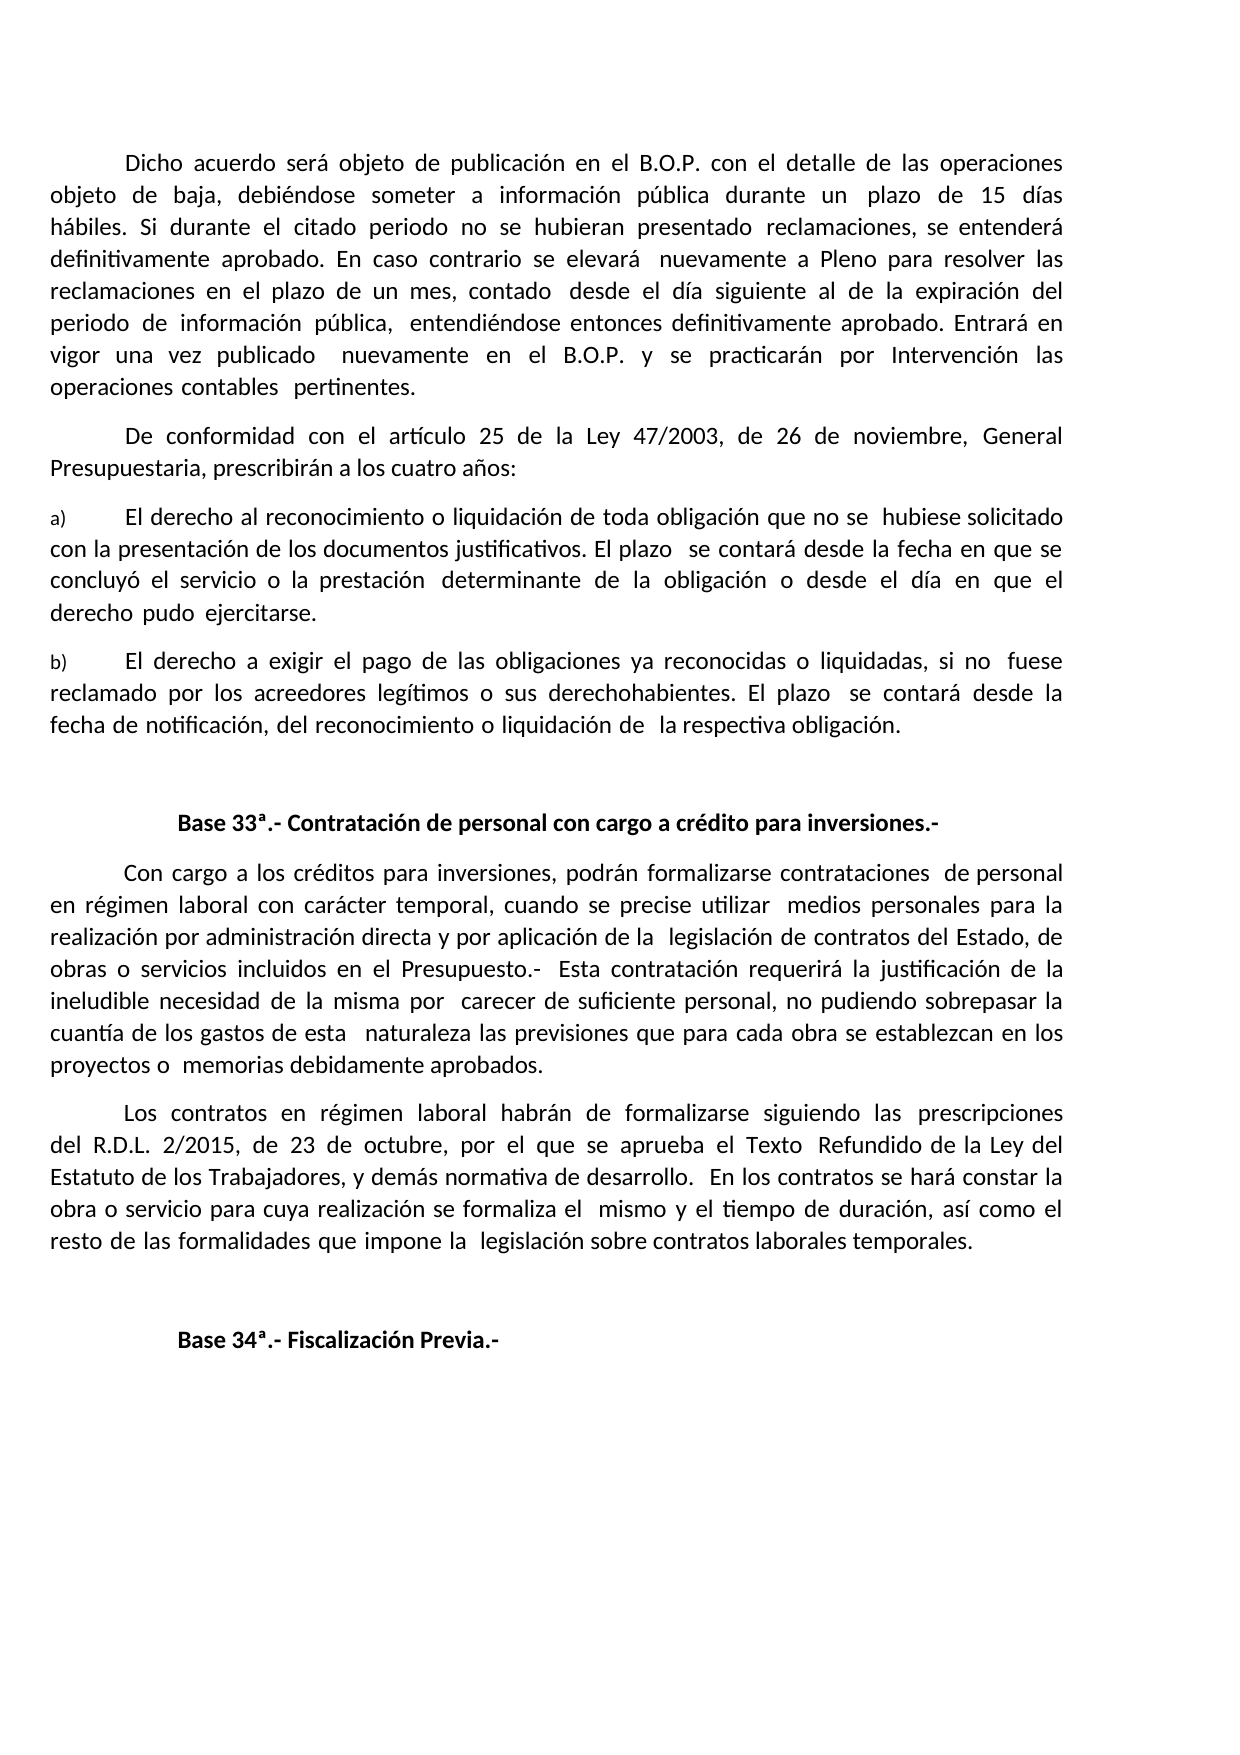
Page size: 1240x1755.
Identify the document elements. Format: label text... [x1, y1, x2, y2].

text De conformidad con el artículo 25 de la Ley 47/2003, de 26 de noviembre, General Presupuestaria, prescribirán a los cuatro años: [50, 420, 1063, 482]
text Con cargo a los créditos para inversiones, podrán formalizarse contrataciones de personal en régimen laboral con carácter temporal, cuando se precise utilizar medios personales para la realización por administración directa y por aplicación de la legislación de contratos del Estado, de obras o servicios incluidos en el Presupuesto.- Esta contratación requerirá la justificación de la ineludible necesidad de la misma por carecer de suficiente personal, no pudiendo sobrepasar la cuantía de los gastos de esta naturaleza las previsiones que para cada obra se establezcan en los proyectos o memorias debidamente aprobados. [50, 857, 1064, 1079]
subtitle Base 33ª.- Contratación de personal con cargo a crédito para inversiones.- [177, 807, 1196, 838]
list El derecho a exigir el pago de las obligaciones ya reconocidas o liquidadas, si no fuese reclamado por los acreedores legítimos o sus derechohabientes. El plazo se contará desde la fecha de notificación, del reconocimiento o liquidación de la respectiva obligación. [50, 645, 1064, 740]
text Dicho acuerdo será objeto de publicación en el B.O.P. con el detalle de las operaciones objeto de baja, debiéndose someter a información pública durante un plazo de 15 días hábiles. Si durante el citado periodo no se hubieran presentado reclamaciones, se entenderá definitivamente aprobado. En caso contrario se elevará nuevamente a Pleno para resolver las reclamaciones en el plazo de un mes, contado desde el día siguiente al de la expiración del periodo de información pública, entendiéndose entonces definitivamente aprobado. Entrará en vigor una vez publicado nuevamente en el B.O.P. y se practicarán por Intervención las operaciones contables pertinentes. [50, 147, 1064, 402]
text Los contratos en régimen laboral habrán de formalizarse siguiendo las prescripciones del R.D.L. 2/2015, de 23 de octubre, por el que se aprueba el Texto Refundido de la Ley del Estatuto de los Trabajadores, y demás normativa de desarrollo. En los contratos se hará constar la obra o servicio para cuya realización se formaliza el mismo y el tiempo de duración, así como el resto de las formalidades que impone la legislación sobre contratos laborales temporales. [50, 1098, 1064, 1256]
subtitle Base 34ª.- Fiscalización Previa.- [177, 1324, 1196, 1354]
list El derecho al reconocimiento o liquidación de toda obligación que no se hubiese solicitado con la presentación de los documentos justificativos. El plazo se contará desde la fecha en que se concluyó el servicio o la prestación determinante de la obligación o desde el día en que el derecho pudo ejercitarse. [50, 501, 1063, 627]
